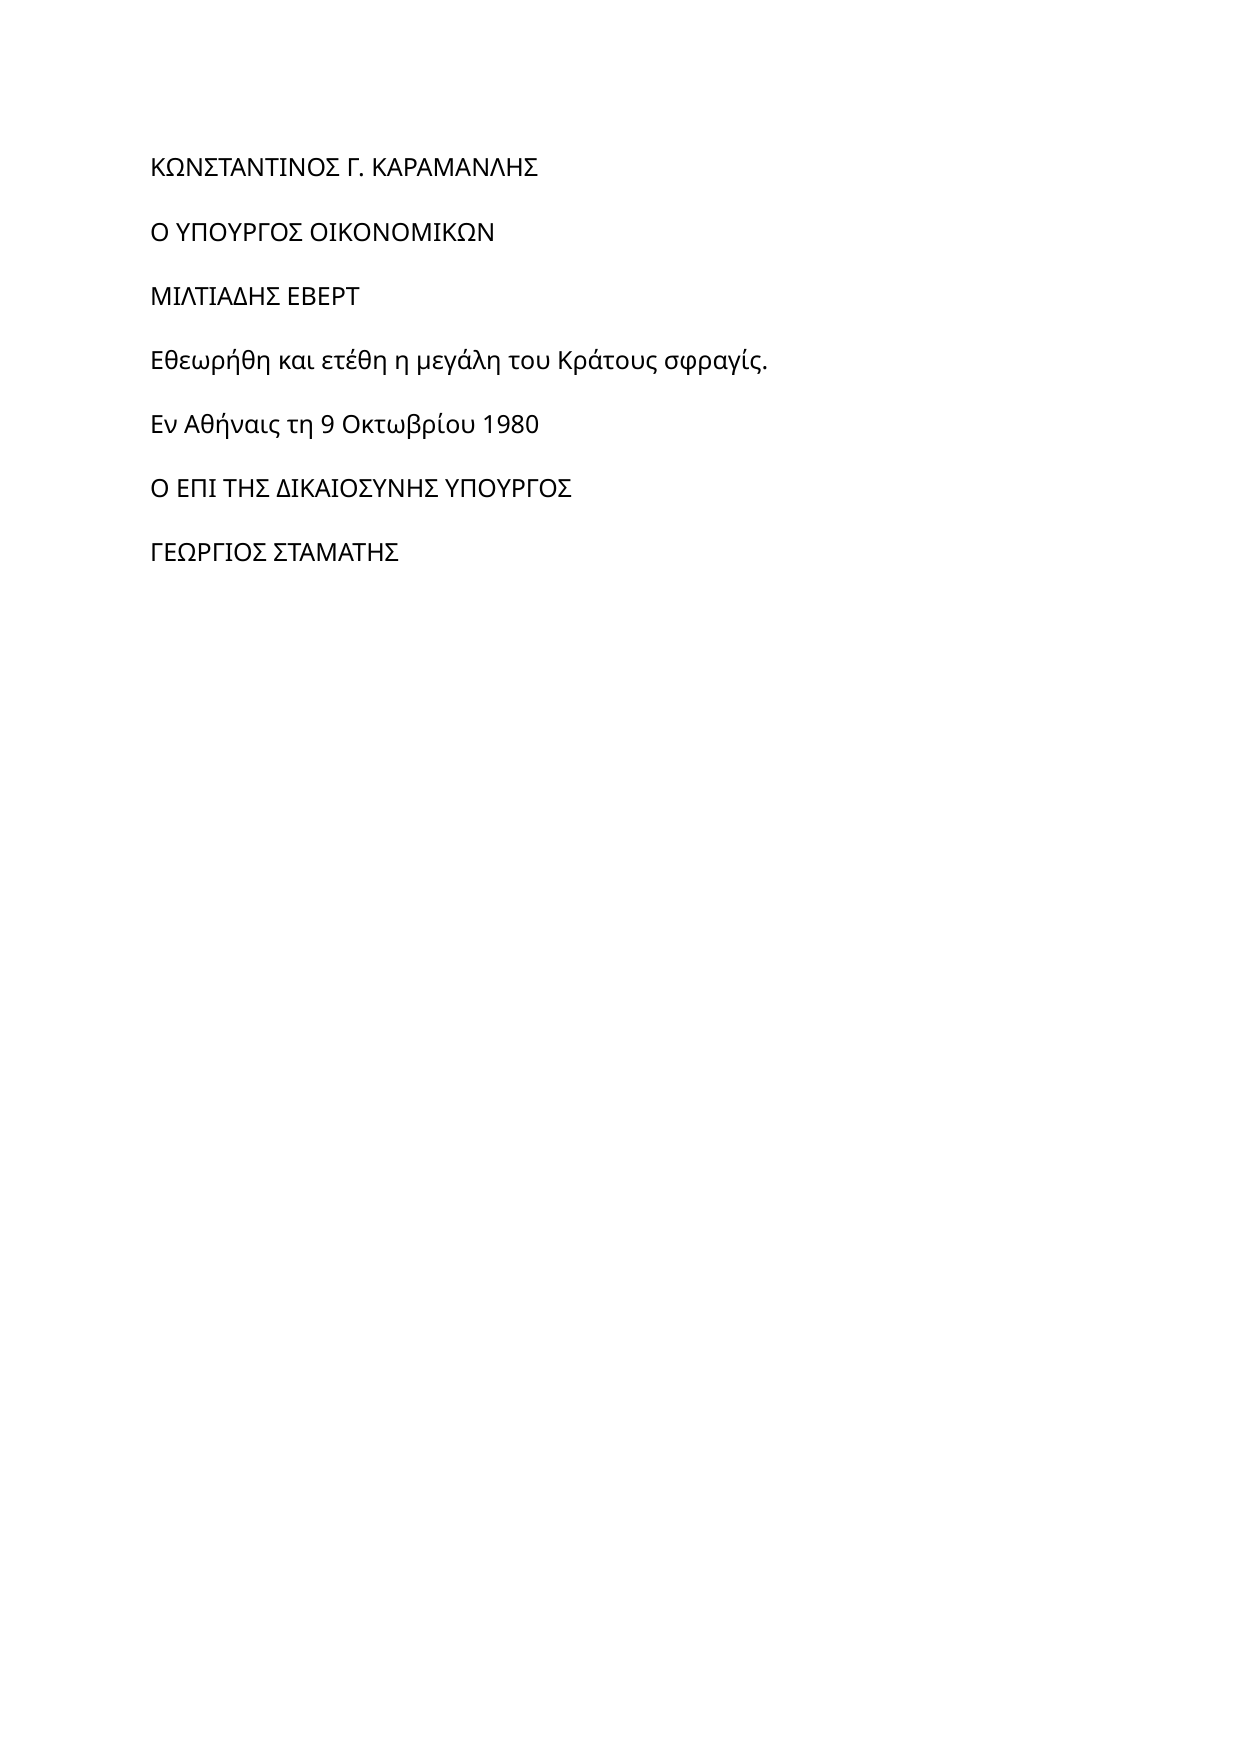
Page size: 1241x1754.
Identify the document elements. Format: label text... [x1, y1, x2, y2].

text Εθεωρήθη και ετέθη η μεγάλη του Κράτους σφραγίς. [150, 342, 1090, 377]
text Ο ΥΠΟΥΡΓΟΣ ΟΙΚΟΝΟΜΙΚΩΝ [150, 214, 1090, 248]
text ΓΕΩΡΓΙΟΣ ΣΤΑΜΑΤΗΣ [150, 535, 1090, 569]
text ΚΩΝΣΤΑΝΤΙΝΟΣ Γ. ΚΑΡΑΜΑΝΛΗΣ [150, 150, 1090, 184]
text ΜΙΛΤΙΑΔΗΣ ΕΒΕΡΤ [150, 278, 1090, 312]
text Εν Αθήναις τη 9 Οκτωβρίου 1980 [150, 407, 1090, 441]
text Ο ΕΠΙ ΤΗΣ ΔΙΚΑΙΟΣΥΝΗΣ ΥΠΟΥΡΓΟΣ [150, 471, 1090, 505]
